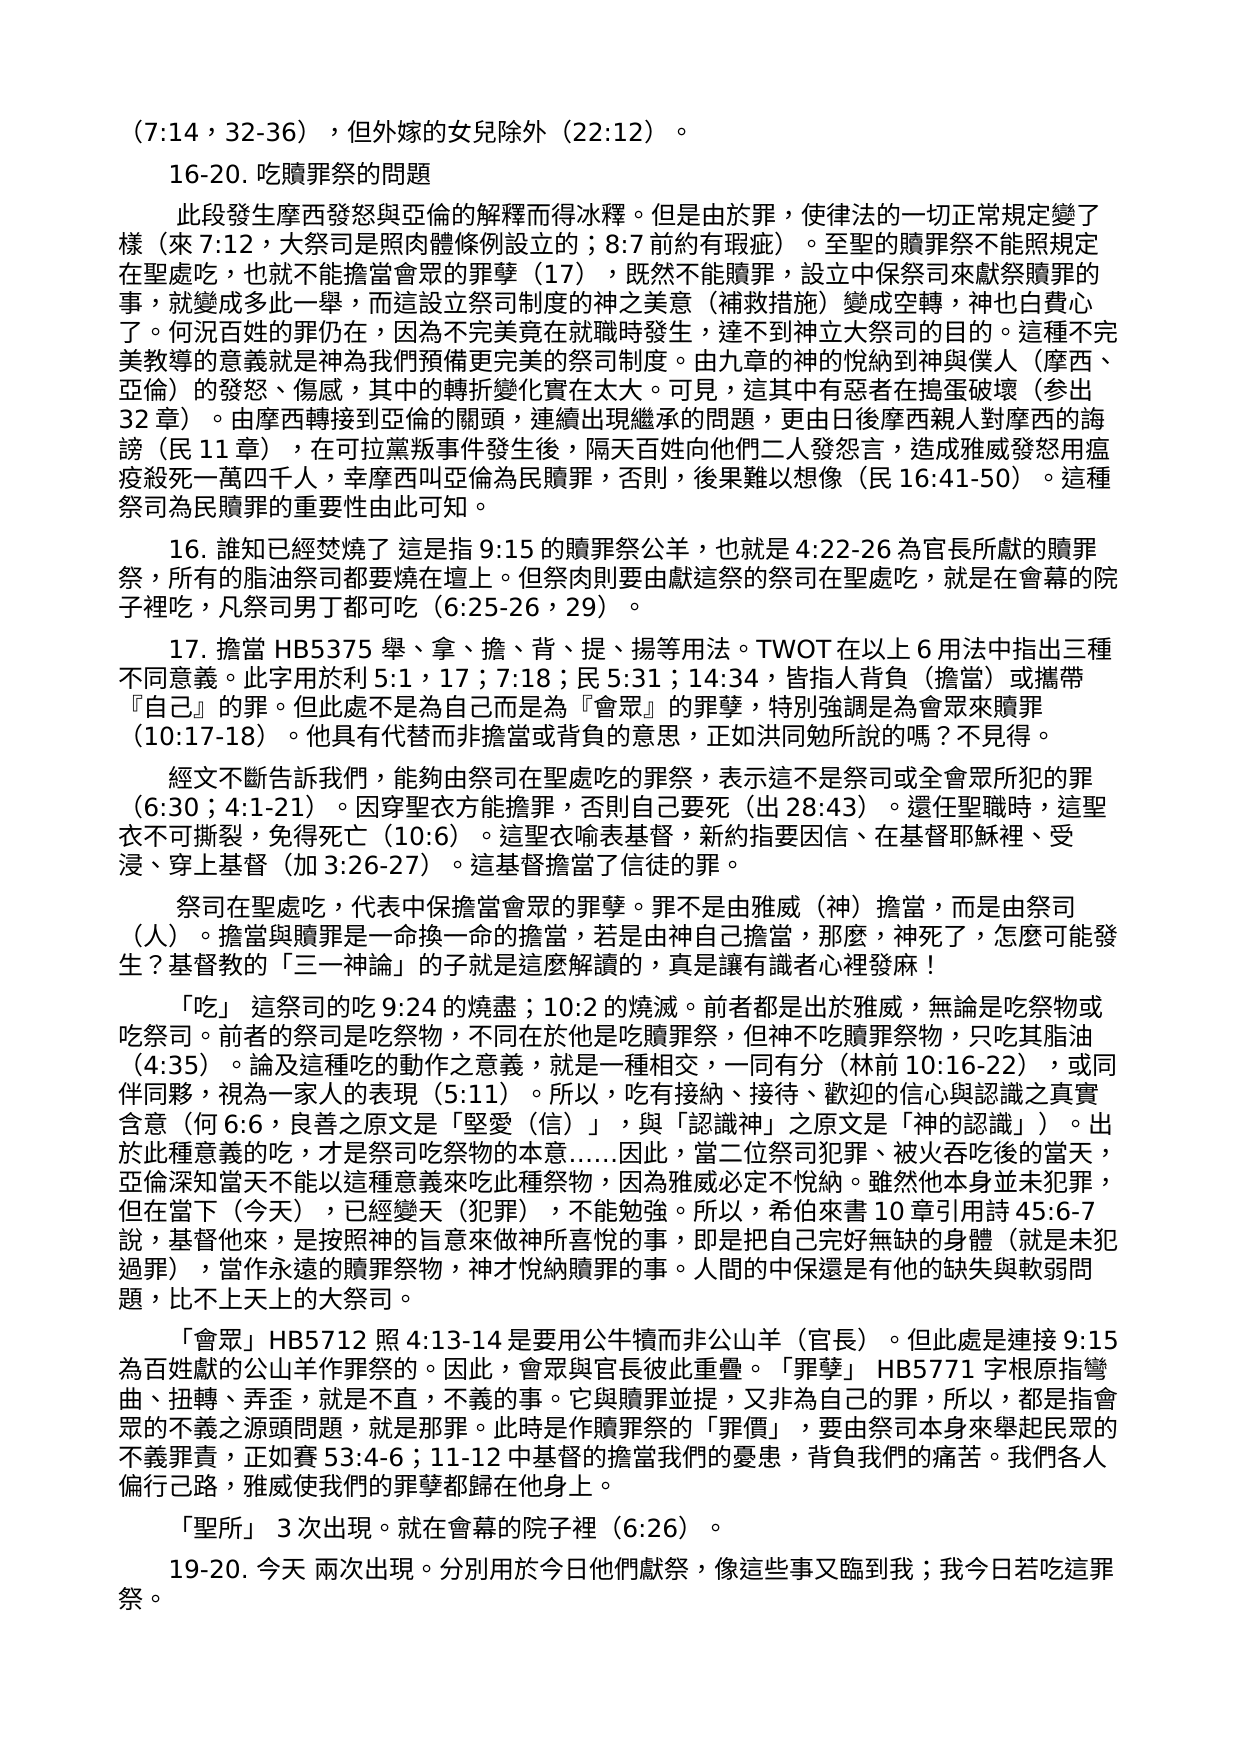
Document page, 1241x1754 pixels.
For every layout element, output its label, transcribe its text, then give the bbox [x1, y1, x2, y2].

text 17. 擔當 HB5375 舉、拿、擔、背、提、揚等用法。TWOT在以上6用法中指出三種不同意義。此字用於利5:1，17；7:18；民5:31；14:34，皆指人背負（擔當）或攜帶『自己』的罪。但此處不是為自己而是為『會眾』的罪孽，特別強調是為會眾來贖罪（10:17-18）。他具有代替而非擔當或背負的意思，正如洪同勉所說的嗎？不見得。 [118, 635, 1122, 751]
text 「會眾」HB5712 照4:13-14是要用公牛犢而非公山羊（官長）。但此處是連接9:15為百姓獻的公山羊作罪祭的。因此，會眾與官長彼此重疊。「罪孽」 HB5771 字根原指彎曲、扭轉、弄歪，就是不直，不義的事。它與贖罪並提，又非為自己的罪，所以，都是指會眾的不義之源頭問題，就是那罪。此時是作贖罪祭的「罪價」，要由祭司本身來舉起民眾的不義罪責，正如賽53:4-6；11-12中基督的擔當我們的憂患，背負我們的痛苦。我們各人偏行己路，雅威使我們的罪孽都歸在他身上。 [118, 1326, 1122, 1501]
text （7:14，32-36），但外嫁的女兒除外（22:12）。 [118, 118, 1122, 147]
text 此段發生摩西發怒與亞倫的解釋而得冰釋。但是由於罪，使律法的一切正常規定變了樣（來7:12，大祭司是照肉體條例設立的；8:7前約有瑕疵）。至聖的贖罪祭不能照規定在聖處吃，也就不能擔當會眾的罪孽（17），既然不能贖罪，設立中保祭司來獻祭贖罪的事，就變成多此一舉，而這設立祭司制度的神之美意（補救措施）變成空轉，神也白費心了。何況百姓的罪仍在，因為不完美竟在就職時發生，達不到神立大祭司的目的。這種不完美教導的意義就是神為我們預備更完美的祭司制度。由九章的神的悅納到神與僕人（摩西、亞倫）的發怒、傷感，其中的轉折變化實在太大。可見，這其中有惡者在搗蛋破壞（参出32章）。由摩西轉接到亞倫的關頭，連續出現繼承的問題，更由日後摩西親人對摩西的誨謗（民11章），在可拉黨叛事件發生後，隔天百姓向他們二人發怨言，造成雅威發怒用瘟疫殺死一萬四千人，幸摩西叫亞倫為民贖罪，否則，後果難以想像（民16:41-50）。這種祭司為民贖罪的重要性由此可知。 [118, 201, 1122, 522]
text 經文不斷告訴我們，能夠由祭司在聖處吃的罪祭，表示這不是祭司或全會眾所犯的罪（6:30；4:1-21）。因穿聖衣方能擔罪，否則自己要死（出28:43）。還任聖職時，這聖衣不可撕裂，免得死亡（10:6）。這聖衣喻表基督，新約指要因信、在基督耶穌裡、受浸、穿上基督（加3:26-27）。這基督擔當了信徒的罪。 [118, 764, 1122, 881]
text 祭司在聖處吃，代表中保擔當會眾的罪孽。罪不是由雅威（神）擔當，而是由祭司（人）。擔當與贖罪是一命換一命的擔當，若是由神自己擔當，那麼，神死了，怎麼可能發生？基督教的「三一神論」的子就是這麼解讀的，真是讓有識者心裡發麻！ [118, 893, 1122, 981]
text 「吃」 這祭司的吃9:24的燒盡；10:2的燒滅。前者都是出於雅威，無論是吃祭物或吃祭司。前者的祭司是吃祭物，不同在於他是吃贖罪祭，但神不吃贖罪祭物，只吃其脂油（4:35）。論及這種吃的動作之意義，就是一種相交，一同有分（林前10:16-22），或同伴同夥，視為一家人的表現（5:11）。所以，吃有接納、接待、歡迎的信心與認識之真實含意（何6:6，良善之原文是「堅愛（信）」，與「認識神」之原文是「神的認識」）。出於此種意義的吃，才是祭司吃祭物的本意……因此，當二位祭司犯罪、被火吞吃後的當天，亞倫深知當天不能以這種意義來吃此種祭物，因為雅威必定不悅納。雖然他本身並未犯罪，但在當下（今天），已經變天（犯罪），不能勉強。所以，希伯來書10章引用詩45:6-7說，基督他來，是按照神的旨意來做神所喜悅的事，即是把自己完好無缺的身體（就是未犯過罪），當作永遠的贖罪祭物，神才悅納贖罪的事。人間的中保還是有他的缺失與軟弱問題，比不上天上的大祭司。 [118, 993, 1122, 1314]
text 16. 誰知已經焚燒了 這是指9:15的贖罪祭公羊，也就是4:22-26為官長所獻的贖罪祭，所有的脂油祭司都要燒在壇上。但祭肉則要由獻這祭的祭司在聖處吃，就是在會幕的院子裡吃，凡祭司男丁都可吃（6:25-26，29）。 [118, 535, 1122, 622]
text 「聖所」 3次出現。就在會幕的院子裡（6:26）。 [118, 1514, 1122, 1543]
text 19-20. 今天 兩次出現。分別用於今日他們獻祭，像這些事又臨到我；我今日若吃這罪祭。 [118, 1556, 1122, 1614]
text 16-20. 吃贖罪祭的問題 [118, 160, 1122, 189]
